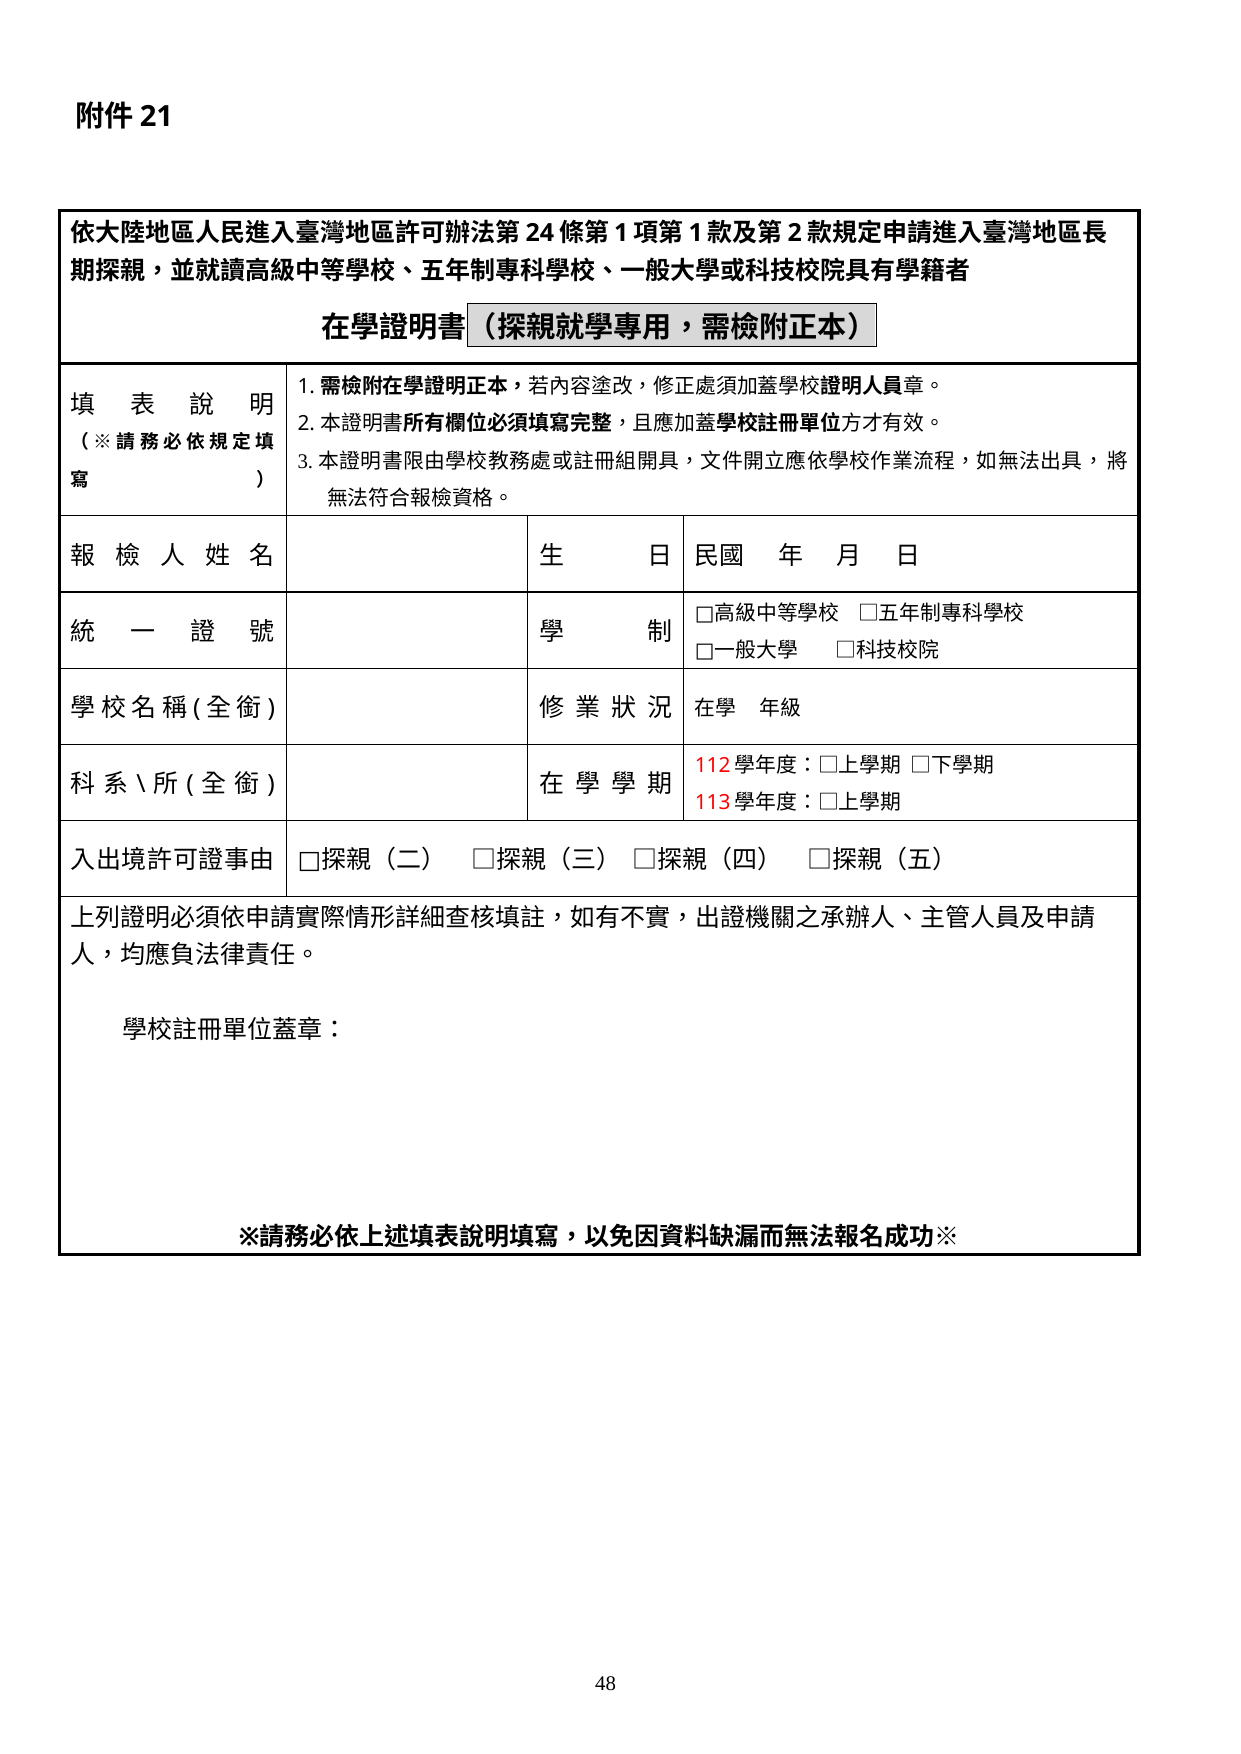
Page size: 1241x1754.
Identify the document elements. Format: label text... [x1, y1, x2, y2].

table_cell □高級中等學校 □五年制專科學校 □一般大學 □科技校院 [684, 593, 1137, 667]
table_cell 需檢附在學證明正本，若內容塗改，修正處須加蓋學校證明人員章。 本證明書所有欄位必須填寫完整，且應加蓋學校註冊單位方才有效。 本證明書限由學校教務處或註冊組開具，文件開立應依學校作業流程，如無法出具，將無法符合報檢資格。 [287, 365, 1137, 515]
table_cell 上列證明必須依申請實際情形詳細查核填註，如有不實，出證機關之承辦人、主管人員及申請人，均應負法律責任。 學校註冊單位蓋章： ※請務必依上述填表說明填寫，以免因資料缺漏而無法報名成功※ [61, 897, 1137, 1253]
table_cell 112學年度：□上學期 □下學期 113學年度：□上學期 [684, 745, 1137, 819]
table_cell [287, 516, 527, 591]
table_cell 入出境許可證事由 [61, 821, 286, 896]
table_cell [287, 745, 527, 819]
table_cell [287, 669, 527, 743]
table_cell 修業狀況 [528, 669, 683, 743]
table_cell 科系\所(全銜) [61, 745, 286, 819]
table_cell 在學 年級 [684, 669, 1137, 743]
text 附件21 [75, 102, 189, 133]
table_cell [287, 593, 527, 667]
table_cell 統一證號 [61, 593, 286, 667]
table_cell 學制 [528, 593, 683, 667]
table_cell 在學學期 [528, 745, 683, 819]
table_cell 民國 年 月 日 [684, 516, 1137, 591]
table_cell 學校名稱(全銜) [61, 669, 286, 743]
table_cell 生日 [528, 516, 683, 591]
table_cell 報檢人姓名 [61, 516, 286, 591]
table_cell □探親（二） □探親（三） □探親（四） □探親（五） [287, 821, 1137, 896]
table_header 依大陸地區人民進入臺灣地區許可辦法第24條第1項第1款及第2款規定申請進入臺灣地區長期探親，並就讀高級中等學校、五年制專科學校、一般大學或科技校院具有學籍者 在學證明書（探親就學專用，需檢附正本） [61, 212, 1137, 362]
table_cell 填 表 說 明 （※請務必依規定填寫） [61, 365, 286, 515]
